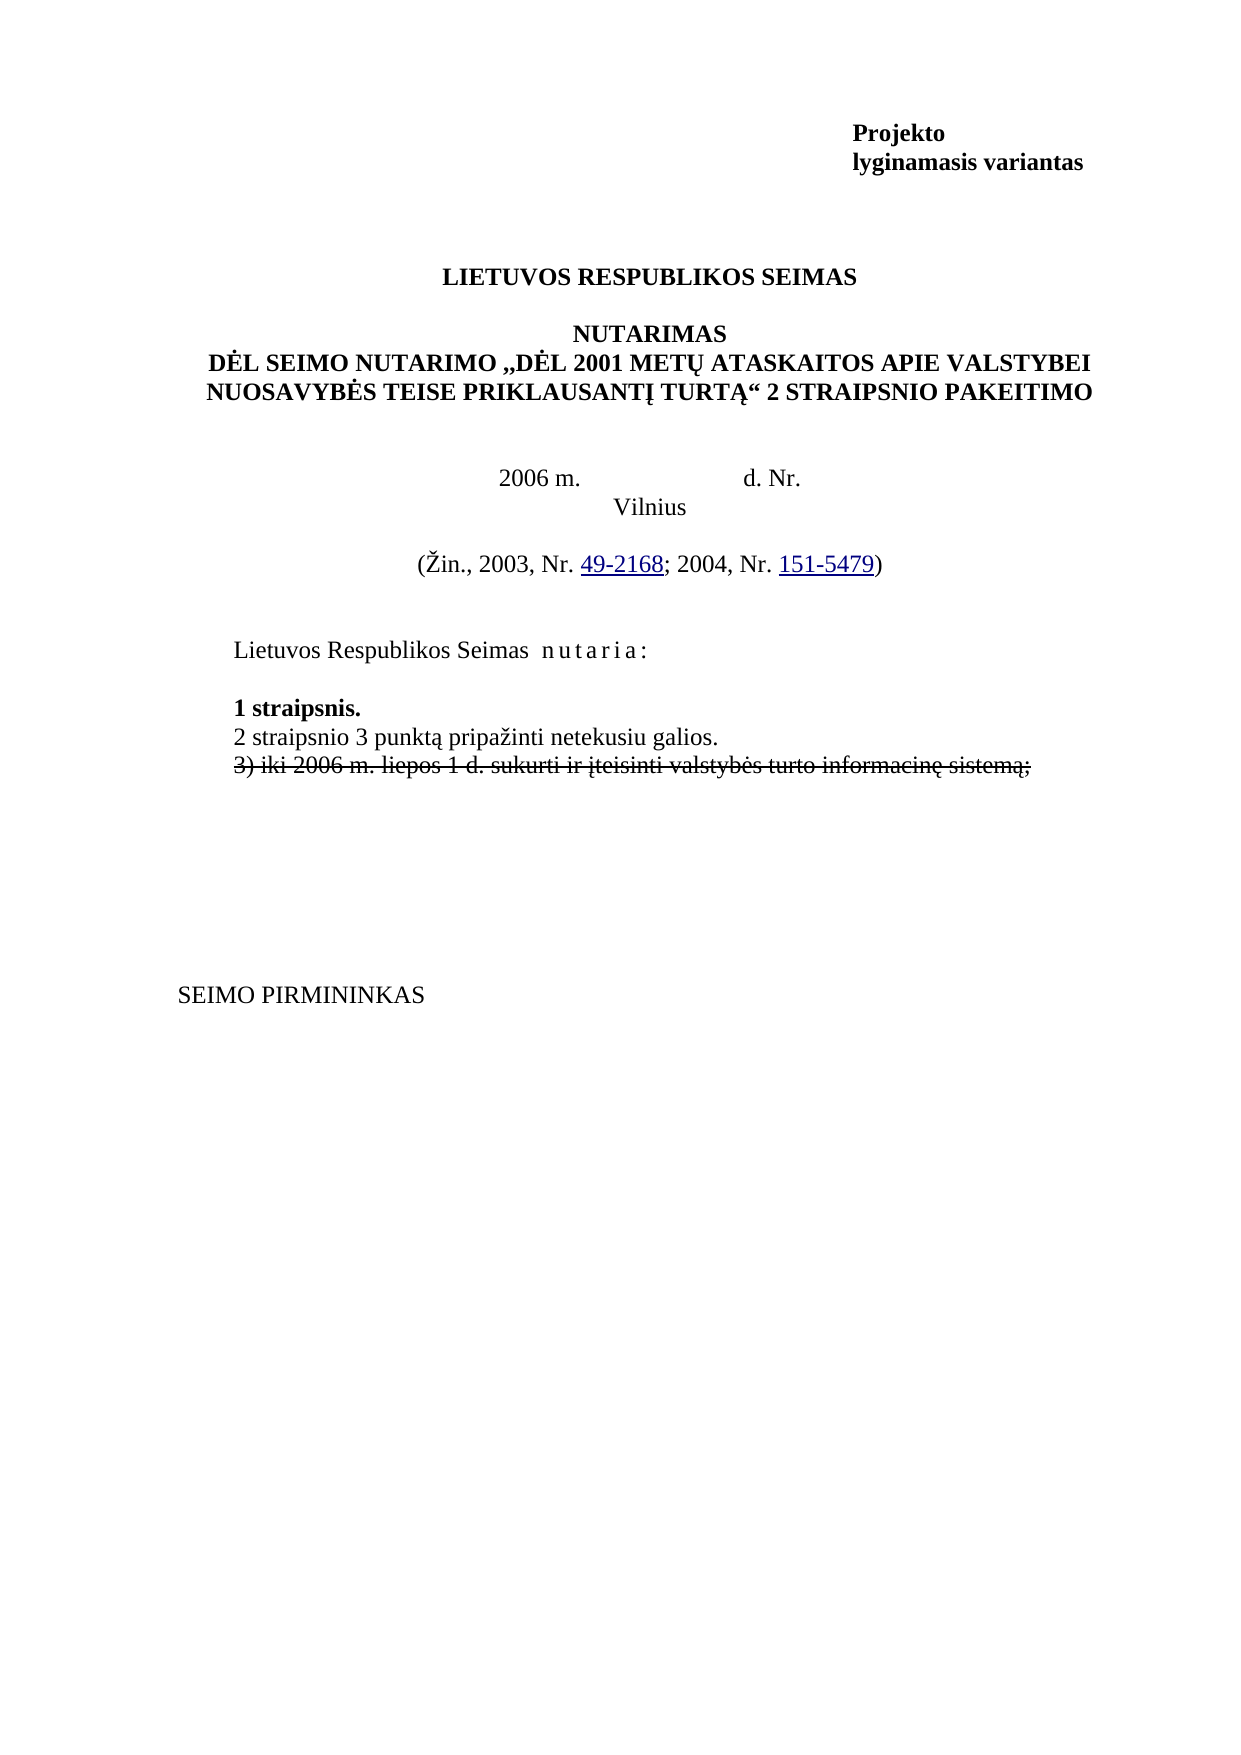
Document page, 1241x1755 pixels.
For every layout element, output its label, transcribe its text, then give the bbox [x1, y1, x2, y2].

text Vilnius [177, 492, 1122, 521]
text Projekto [852, 118, 1122, 147]
text 3) iki 2006 m. liepos 1 d. sukurti ir įteisinti valstybės turto informacinę sistemą; [177, 751, 1122, 779]
text 1 straipsnis. [177, 693, 1091, 722]
text Seimo Pirmininkas [177, 981, 1122, 1009]
text DĖL SEIMO NUTARIMO ,,DĖL 2001 METŲ ATASKAITOS APIE VALSTYBEI NUOSAVYBĖS TEISE PRIKLAUSANTĮ TURTĄ“ 2 STRAIPSNIO PAKEITIMo [177, 348, 1122, 406]
text NUTARIMAS [177, 319, 1122, 348]
text 2 straipsnio 3 punktą pripažinti netekusiu galios. [177, 722, 1091, 751]
text 2006 m. d. Nr. [177, 463, 1122, 492]
text (Žin., 2003, Nr. 49-2168; 2004, Nr. 151-5479) [177, 549, 1122, 578]
text LIETUVOS RESPUBLIKOS SEIMAS [177, 262, 1122, 291]
text Lietuvos Respublikos Seimas nutaria: [177, 636, 1091, 664]
text lyginamasis variantas [777, 147, 1122, 176]
